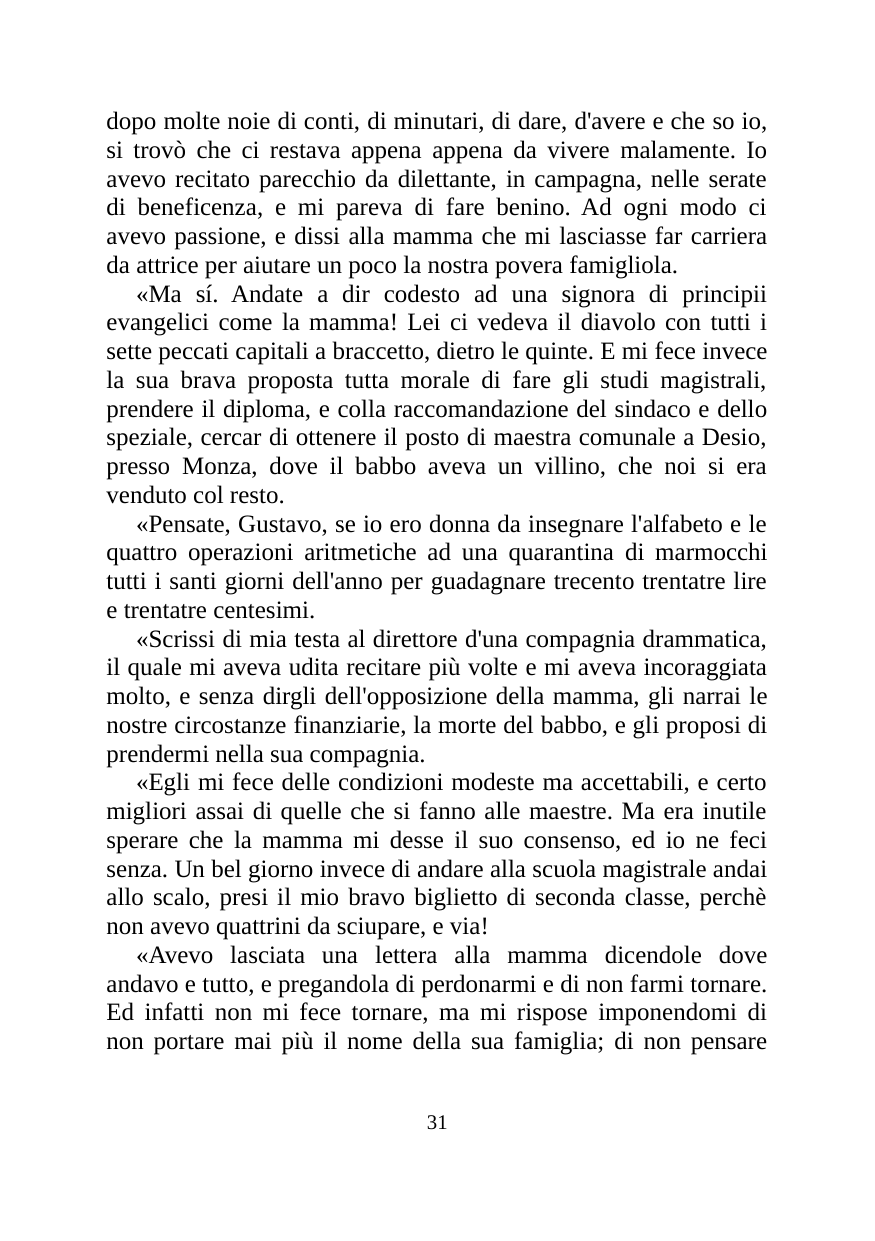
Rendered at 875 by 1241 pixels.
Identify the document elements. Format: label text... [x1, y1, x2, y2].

text «Egli mi fece delle condizioni modeste ma accettabili, e certo migliori assai di quelle che si fanno alle maestre. Ma era inutile sperare che la mamma mi desse il suo consenso, ed io ne feci senza. Un bel giorno invece di andare alla scuola magistrale andai allo scalo, presi il mio bravo biglietto di seconda classe, perchè non avevo quattrini da sciupare, e via! [106, 767, 768, 940]
text «Ma sí. Andate a dir codesto ad una signora di principii evangelici come la mamma! Lei ci vedeva il diavolo con tutti i sette peccati capitali a braccetto, dietro le quinte. E mi fece invece la sua brava proposta tutta morale di fare gli studi magistrali, prendere il diploma, e colla raccomandazione del sindaco e dello speziale, cercar di ottenere il posto di maestra comunale a Desio, presso Monza, dove il babbo aveva un villino, che noi si era venduto col resto. [106, 279, 768, 509]
text «Avevo lasciata una lettera alla mamma dicendole dove andavo e tutto, e pregandola di perdonarmi e di non farmi tornare. Ed infatti non mi fece tornare, ma mi rispose imponendomi di non portare mai più il nome della sua famiglia; di non pensare [106, 940, 768, 1055]
text dopo molte noie di conti, di minutari, di dare, d'avere e che so io, si trovò che ci restava appena appena da vivere malamente. Io avevo recitato parecchio da dilettante, in campagna, nelle serate di beneficenza, e mi pareva di fare benino. Ad ogni modo ci avevo passione, e dissi alla mamma che mi lasciasse far carriera da attrice per aiutare un poco la nostra povera famigliola. [106, 106, 768, 279]
text «Scrissi di mia testa al direttore d'una compagnia drammatica, il quale mi aveva udita recitare più volte e mi aveva incoraggiata molto, e senza dirgli dell'opposizione della mamma, gli narrai le nostre circostanze finanziarie, la morte del babbo, e gli proposi di prendermi nella sua compagnia. [106, 624, 768, 767]
text «Pensate, Gustavo, se io ero donna da insegnare l'alfabeto e le quattro operazioni aritmetiche ad una quarantina di marmocchi tutti i santi giorni dell'anno per guadagnare trecento trentatre lire e trentatre centesimi. [106, 509, 768, 624]
